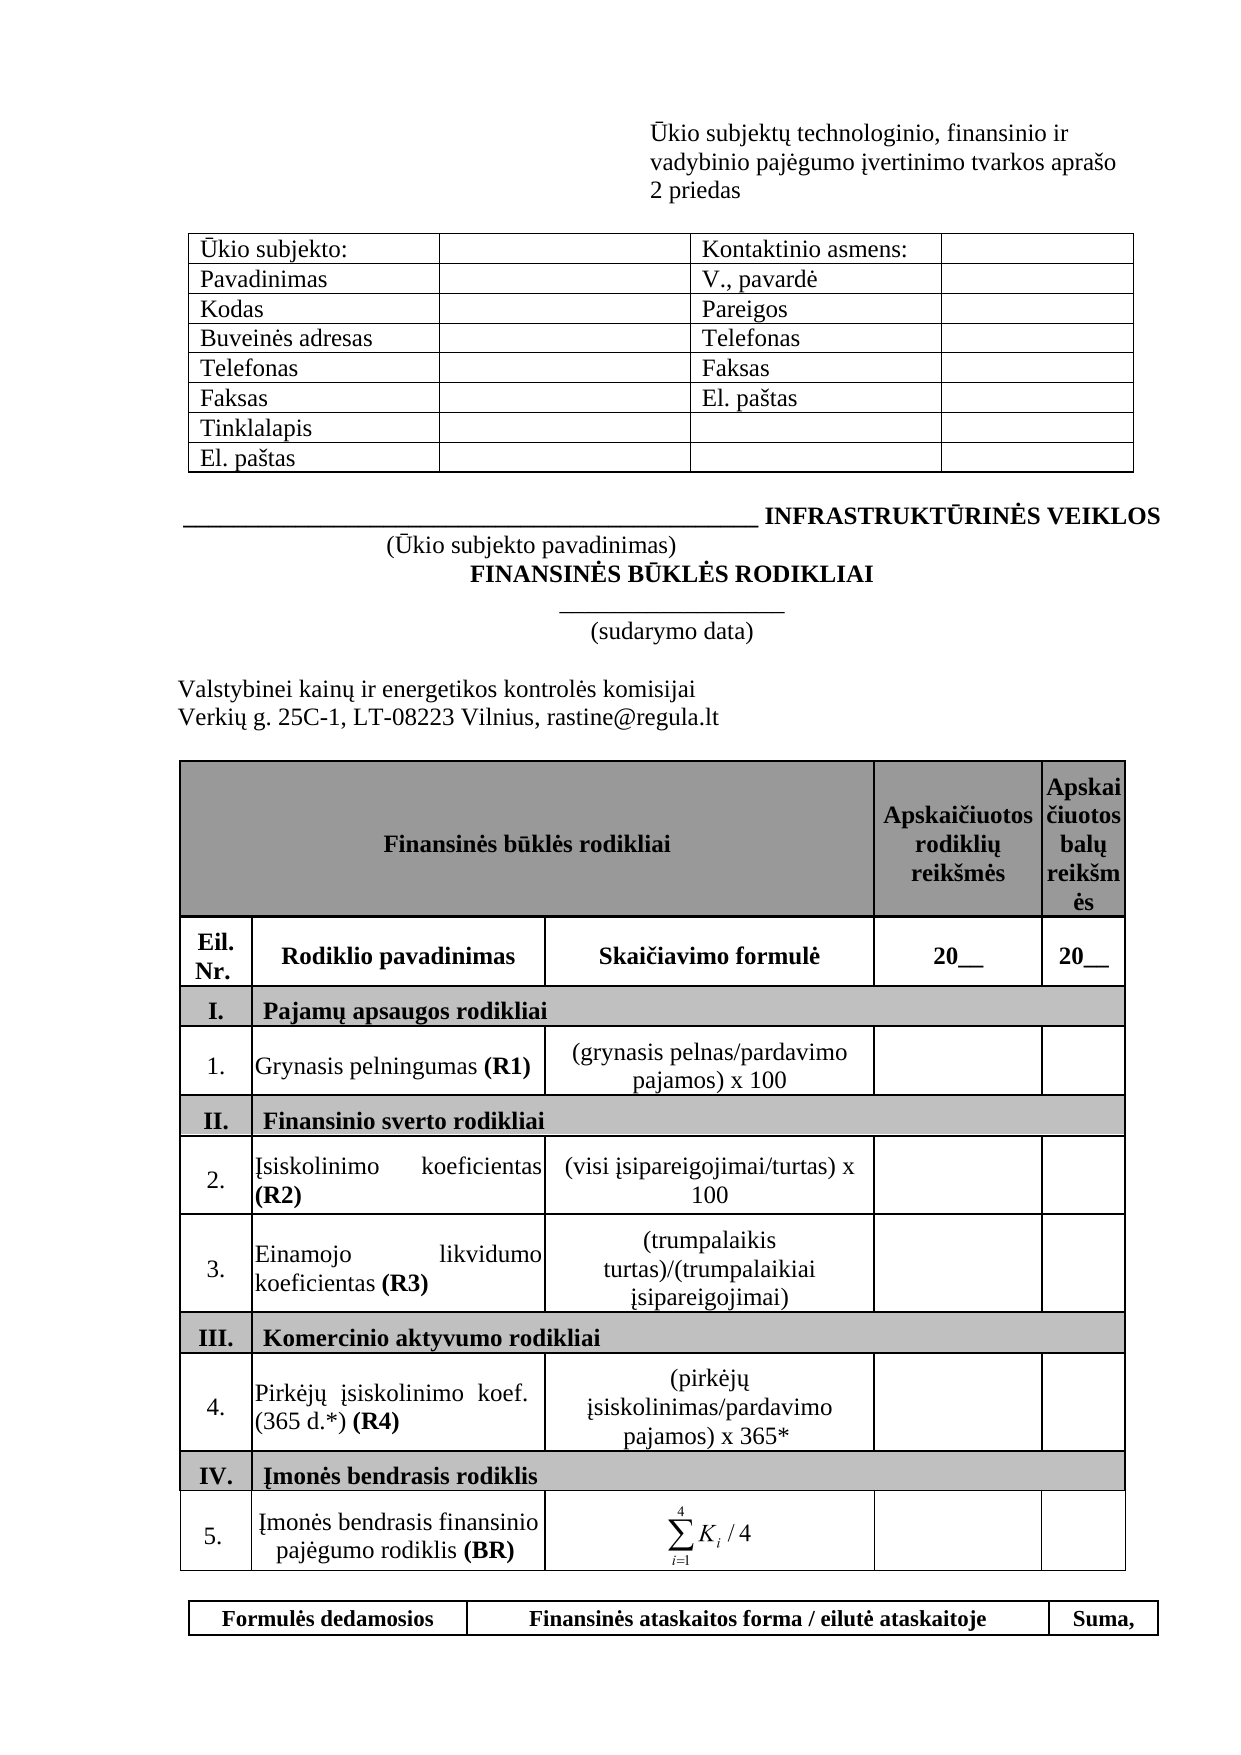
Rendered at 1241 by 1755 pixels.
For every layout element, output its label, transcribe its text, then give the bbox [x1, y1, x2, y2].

table_cell El. paštas [189, 443, 439, 471]
table_cell Skaičiavimo formulė [546, 918, 873, 984]
table_cell Eil. Nr. [181, 918, 251, 984]
table_cell Įsiskolinimo koeficientas (R2) [253, 1137, 544, 1213]
table_cell Pavadinimas [189, 264, 439, 293]
table_cell Rodiklio pavadinimas [253, 918, 544, 984]
table_cell Įmonės bendrasis rodiklis [253, 1452, 1124, 1490]
table_header Finansinės būklės rodikliai [181, 762, 873, 915]
table_cell Finansinio sverto rodikliai [253, 1096, 1124, 1134]
table_cell 4. [181, 1354, 251, 1449]
table_cell [440, 413, 690, 442]
table_cell Telefonas [691, 324, 941, 352]
table_cell (visi įsipareigojimai/turtas) x 100 [546, 1137, 873, 1213]
table_cell Grynasis pelningumas (R1) [253, 1027, 544, 1094]
table_cell Kodas [189, 294, 439, 322]
table_cell 20__ [1043, 918, 1124, 984]
table_cell (pirkėjų įsiskolinimas/pardavimo pajamos) x 365* [546, 1354, 873, 1449]
table_cell [942, 443, 1133, 471]
table_cell [1043, 1027, 1124, 1094]
text ______________________________________________ INFRASTRUKTŪRINĖS VEIKLOS [177, 501, 1167, 530]
table_cell [440, 264, 690, 293]
table_cell [1043, 1354, 1124, 1449]
table_cell Faksas [189, 383, 439, 412]
table_cell [875, 1491, 1041, 1570]
text FINANSINĖS BŪKLĖS RODIKLIAI [177, 559, 1167, 587]
table_cell [942, 264, 1133, 293]
table_cell [875, 1354, 1041, 1449]
table_cell II. [181, 1096, 251, 1134]
text Valstybinei kainų ir energetikos kontrolės komisijai [177, 674, 1167, 702]
table_header [440, 234, 690, 263]
table_cell Įmonės bendrasis finansinio pajėgumo rodiklis (BR) [252, 1491, 544, 1570]
table_header Finansinės ataskaitos forma / eilutė ataskaitoje [468, 1602, 1048, 1634]
table_cell (grynasis pelnas/pardavimo pajamos) x 100 [546, 1027, 873, 1094]
table_cell 5. [181, 1491, 251, 1570]
table_cell Telefonas [189, 353, 439, 382]
table_header Apskaičiuotos rodiklių reikšmės [875, 762, 1041, 915]
table_cell 2. [181, 1137, 251, 1213]
table_header Kontaktinio asmens: [691, 234, 941, 263]
table_cell [1043, 1215, 1124, 1311]
table_cell 20__ [875, 918, 1041, 984]
table_cell IV. [181, 1452, 251, 1490]
table_cell [875, 1215, 1041, 1311]
table_header Ūkio subjekto: [189, 234, 439, 263]
table_header Apskaičiuotos balų reikšmės [1043, 762, 1124, 915]
table_cell III. [181, 1313, 251, 1352]
table_header Suma, [1050, 1602, 1157, 1634]
table_cell Tinklalapis [189, 413, 439, 442]
table_cell [691, 413, 941, 442]
table_cell Faksas [691, 353, 941, 382]
table_cell 3. [181, 1215, 251, 1311]
table_cell Einamojo likvidumo koeficientas (R3) [253, 1215, 544, 1311]
table_cell [942, 324, 1133, 352]
table_cell [1042, 1491, 1125, 1570]
table_cell [440, 383, 690, 412]
table_cell I. [181, 987, 251, 1025]
table_cell Buveinės adresas [189, 324, 439, 352]
table_cell [440, 443, 690, 471]
table_cell [440, 353, 690, 382]
text Verkių g. 25C-1, LT-08223 Vilnius, rastine@regula.lt [177, 702, 1167, 731]
text __________________ [177, 587, 1167, 616]
table_header [942, 234, 1133, 263]
table_cell [440, 324, 690, 352]
text vadybinio pajėgumo įvertinimo tvarkos aprašo [650, 147, 1167, 176]
table_cell Pirkėjų įsiskolinimo koef. (365 d.*) (R4) [253, 1354, 544, 1449]
table_cell [440, 294, 690, 322]
text (Ūkio subjekto pavadinimas) [177, 530, 1167, 559]
table_cell [942, 383, 1133, 412]
text (sudarymo data) [177, 616, 1167, 645]
table_cell [875, 1137, 1041, 1213]
table_cell [942, 294, 1133, 322]
table_cell V., pavardė [691, 264, 941, 293]
table_cell Pareigos [691, 294, 941, 322]
text 2 priedas [650, 176, 1167, 204]
table_cell [546, 1491, 874, 1570]
table_cell [1043, 1137, 1124, 1213]
table_header Formulės dedamosios [190, 1602, 466, 1634]
table_cell Pajamų apsaugos rodikliai [253, 987, 1124, 1025]
table_cell [942, 413, 1133, 442]
table_cell El. paštas [691, 383, 941, 412]
text Ūkio subjektų technologinio, finansinio ir [650, 118, 1167, 147]
table_cell Komercinio aktyvumo rodikliai [253, 1313, 1124, 1352]
table_cell 1. [181, 1027, 251, 1094]
table_cell [691, 443, 941, 471]
table_cell (trumpalaikis turtas)/(trumpalaikiai įsipareigojimai) [546, 1215, 873, 1311]
table_cell [875, 1027, 1041, 1094]
table_cell [942, 353, 1133, 382]
